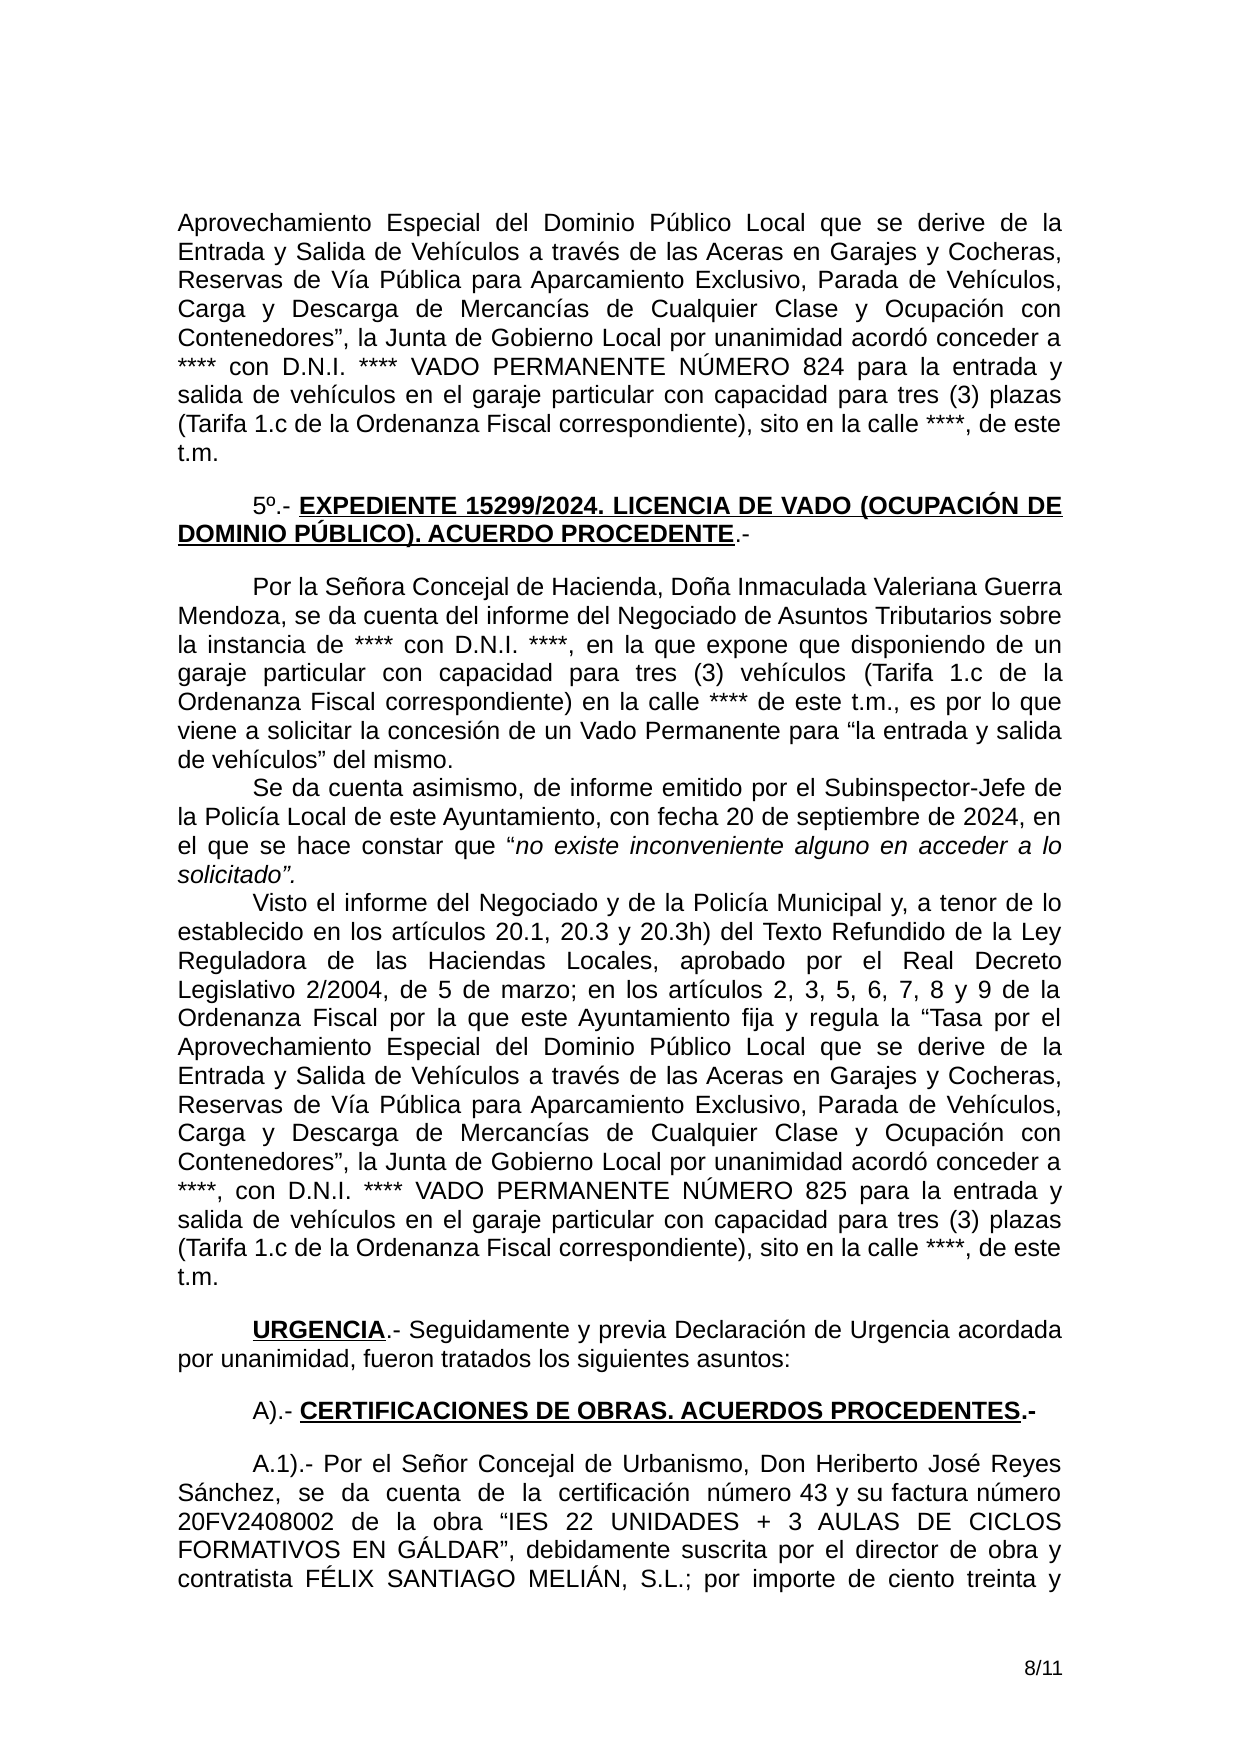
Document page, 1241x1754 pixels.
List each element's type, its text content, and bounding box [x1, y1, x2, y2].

text Aprovechamiento Especial del Dominio Público Local que se derive de la Entrada y Salida de Vehículos a través de las Aceras en Garajes y Cocheras, Reservas de Vía Pública para Aparcamiento Exclusivo, Parada de Vehículos, Carga y Descarga de Mercancías de Cualquier Clase y Ocupación con Contenedores”, la Junta de Gobierno Local por unanimidad acordó conceder a **** con D.N.I. **** VADO PERMANENTE NÚMERO 824 para la entrada y salida de vehículos en el garaje particular con capacidad para tres (3) plazas (Tarifa 1.c de la Ordenanza Fiscal correspondiente), sito en la calle ****, de este t.m. [177, 208, 1063, 467]
text Visto el informe del Negociado y de la Policía Municipal y, a tenor de lo establecido en los artículos 20.1, 20.3 y 20.3h) del Texto Refundido de la Ley Reguladora de las Haciendas Locales, aprobado por el Real Decreto Legislativo 2/2004, de 5 de marzo; en los artículos 2, 3, 5, 6, 7, 8 y 9 de la Ordenanza Fiscal por la que este Ayuntamiento fija y regula la “Tasa por el Aprovechamiento Especial del Dominio Público Local que se derive de la Entrada y Salida de Vehículos a través de las Aceras en Garajes y Cocheras, Reservas de Vía Pública para Aparcamiento Exclusivo, Parada de Vehículos, Carga y Descarga de Mercancías de Cualquier Clase y Ocupación con Contenedores”, la Junta de Gobierno Local por unanimidad acordó conceder a ****, con D.N.I. **** VADO PERMANENTE NÚMERO 825 para la entrada y salida de vehículos en el garaje particular con capacidad para tres (3) plazas (Tarifa 1.c de la Ordenanza Fiscal correspondiente), sito en la calle ****, de este t.m. [177, 888, 1063, 1291]
text Se da cuenta asimismo, de informe emitido por el Subinspector-Jefe de la Policía Local de este Ayuntamiento, con fecha 20 de septiembre de 2024, en el que se hace constar que “no existe inconveniente alguno en acceder a lo solicitado”. [177, 773, 1063, 888]
text A.1).- Por el Señor Concejal de Urbanismo, Don Heriberto José Reyes Sánchez, se da cuenta de la certificación número 43 y su factura número 20FV2408002 de la obra “IES 22 UNIDADES + 3 AULAS DE CICLOS FORMATIVOS EN GÁLDAR”, debidamente suscrita por el director de obra y contratista FÉLIX SANTIAGO MELIÁN, S.L.; por importe de ciento treinta y [177, 1449, 1063, 1593]
text URGENCIA.- Seguidamente y previa Declaración de Urgencia acordada por unanimidad, fueron tratados los siguientes asuntos: [177, 1315, 1063, 1372]
text A).- CERTIFICACIONES DE OBRAS. ACUERDOS PROCEDENTES.- [177, 1396, 1063, 1425]
text Por la Señora Concejal de Hacienda, Doña Inmaculada Valeriana Guerra Mendoza, se da cuenta del informe del Negociado de Asuntos Tributarios sobre la instancia de **** con D.N.I. ****, en la que expone que disponiendo de un garaje particular con capacidad para tres (3) vehículos (Tarifa 1.c de la Ordenanza Fiscal correspondiente) en la calle **** de este t.m., es por lo que viene a solicitar la concesión de un Vado Permanente para “la entrada y salida de vehículos” del mismo. [177, 572, 1063, 773]
text 5º.- EXPEDIENTE 15299/2024. LICENCIA DE VADO (OCUPACIÓN DE DOMINIO PÚBLICO). ACUERDO PROCEDENTE.- [177, 491, 1063, 548]
